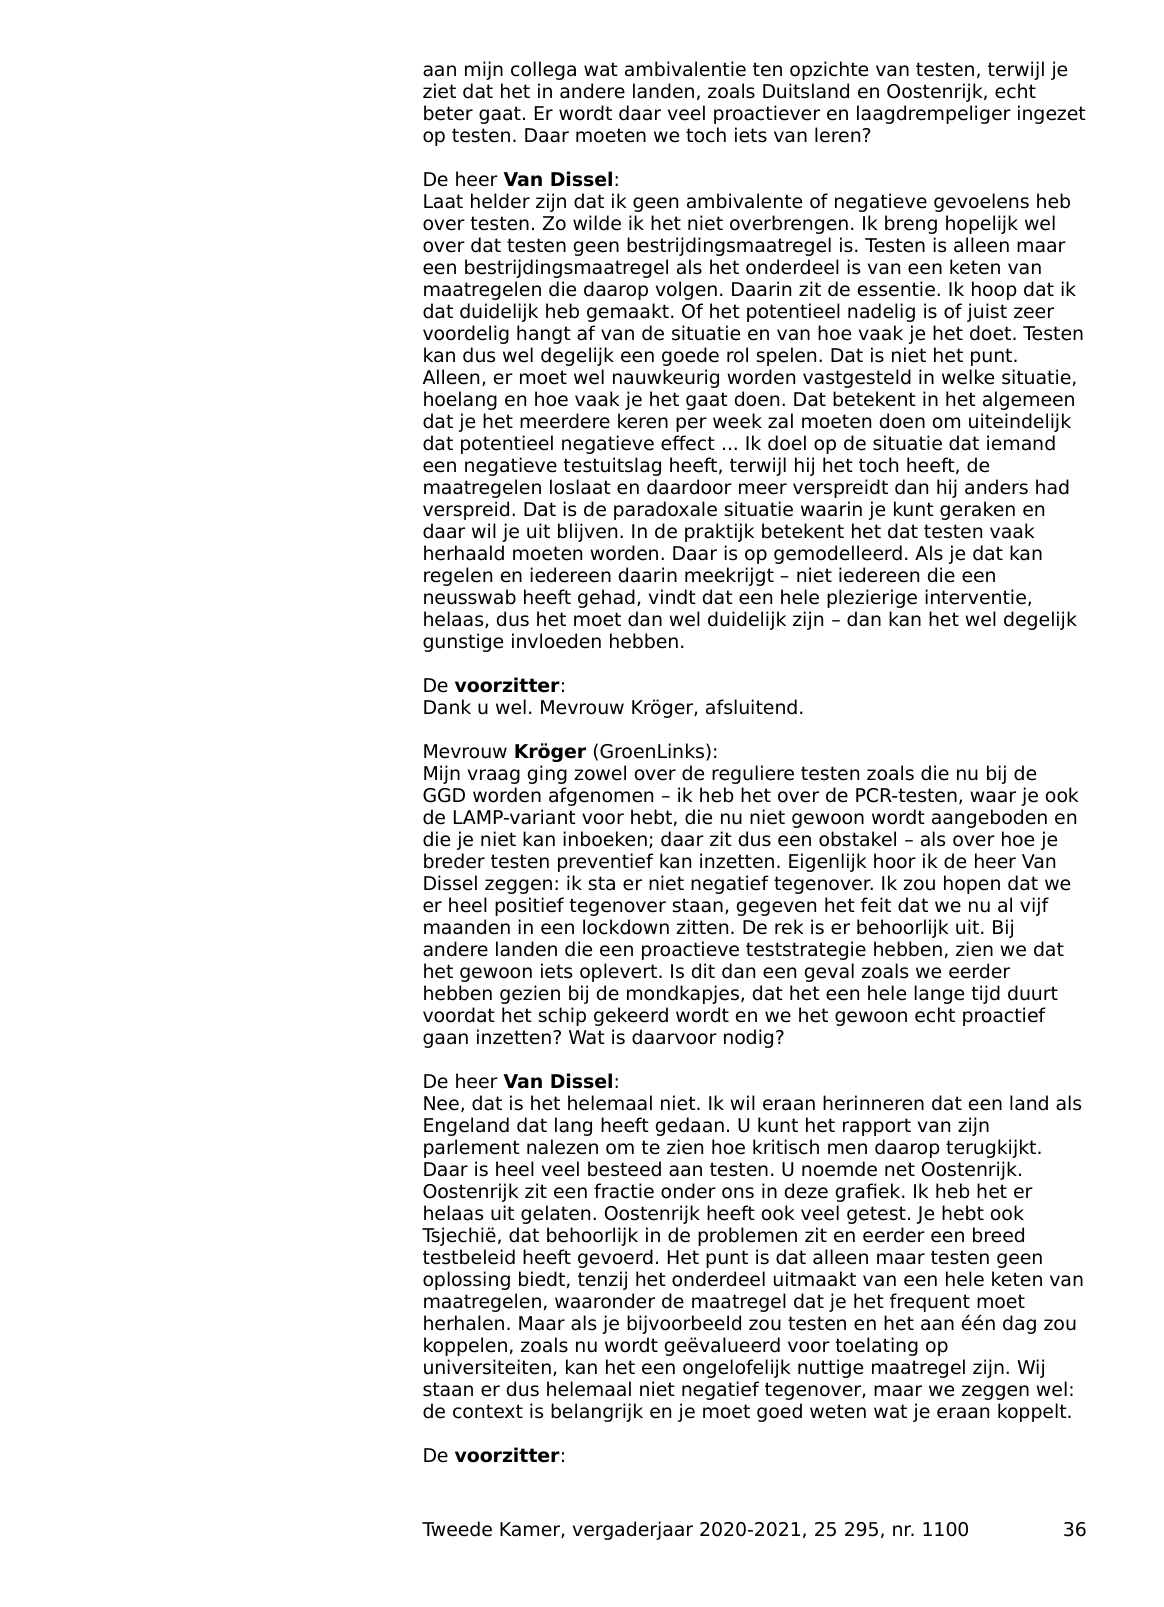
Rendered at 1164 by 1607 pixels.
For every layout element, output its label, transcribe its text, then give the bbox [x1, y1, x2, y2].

text Nee, dat is het helemaal niet. Ik wil eraan herinneren dat een land als Engeland dat lang heeft gedaan. U kunt het rapport van zijn parlement nalezen om te zien hoe kritisch men daarop terugkijkt. Daar is heel veel besteed aan testen. U noemde net Oostenrijk. Oostenrijk zit een fractie onder ons in deze grafiek. Ik heb het er helaas uit gelaten. Oostenrijk heeft ook veel getest. Je hebt ook Tsjechië, dat behoorlijk in de problemen zit en eerder een breed testbeleid heeft gevoerd. Het punt is dat alleen maar testen geen oplossing biedt, tenzij het onderdeel uitmaakt van een hele keten van maatregelen, waaronder de maatregel dat je het frequent moet herhalen. Maar als je bijvoorbeeld zou testen en het aan één dag zou koppelen, zoals nu wordt geëvalueerd voor toelating op universiteiten, kan het een ongelofelijk nuttige maatregel zijn. Wij staan er dus helemaal niet negatief tegenover, maar we zeggen wel: de context is belangrijk en je moet goed weten wat je eraan koppelt. [422, 1093, 1087, 1423]
text De heer Van Dissel: [422, 169, 1087, 191]
text Dank u wel. Mevrouw Kröger, afsluitend. [422, 697, 1087, 719]
text De heer Van Dissel: [422, 1071, 1087, 1093]
text Laat helder zijn dat ik geen ambivalente of negatieve gevoelens heb over testen. Zo wilde ik het niet overbrengen. Ik breng hopelijk wel over dat testen geen bestrijdingsmaatregel is. Testen is alleen maar een bestrijdingsmaatregel als het onderdeel is van een keten van maatregelen die daarop volgen. Daarin zit de essentie. Ik hoop dat ik dat duidelijk heb gemaakt. Of het potentieel nadelig is of juist zeer voordelig hangt af van de situatie en van hoe vaak je het doet. Testen kan dus wel degelijk een goede rol spelen. Dat is niet het punt. Alleen, er moet wel nauwkeurig worden vastgesteld in welke situatie, hoelang en hoe vaak je het gaat doen. Dat betekent in het algemeen dat je het meerdere keren per week zal moeten doen om uiteindelijk dat potentieel negatieve effect ... Ik doel op de situatie dat iemand een negatieve testuitslag heeft, terwijl hij het toch heeft, de maatregelen loslaat en daardoor meer verspreidt dan hij anders had verspreid. Dat is de paradoxale situatie waarin je kunt geraken en daar wil je uit blijven. In de praktijk betekent het dat testen vaak herhaald moeten worden. Daar is op gemodelleerd. Als je dat kan regelen en iedereen daarin meekrijgt – niet iedereen die een neusswab heeft gehad, vindt dat een hele plezierige interventie, helaas, dus het moet dan wel duidelijk zijn – dan kan het wel degelijk gunstige invloeden hebben. [422, 191, 1087, 653]
text Mijn vraag ging zowel over de reguliere testen zoals die nu bij de GGD worden afgenomen – ik heb het over de PCR-testen, waar je ook de LAMP-variant voor hebt, die nu niet gewoon wordt aangeboden en die je niet kan inboeken; daar zit dus een obstakel – als over hoe je breder testen preventief kan inzetten. Eigenlijk hoor ik de heer Van Dissel zeggen: ik sta er niet negatief tegenover. Ik zou hopen dat we er heel positief tegenover staan, gegeven het feit dat we nu al vijf maanden in een lockdown zitten. De rek is er behoorlijk uit. Bij andere landen die een proactieve teststrategie hebben, zien we dat het gewoon iets oplevert. Is dit dan een geval zoals we eerder hebben gezien bij de mondkapjes, dat het een hele lange tijd duurt voordat het schip gekeerd wordt en we het gewoon echt proactief gaan inzetten? Wat is daarvoor nodig? [422, 763, 1087, 1049]
text De voorzitter: [422, 675, 1087, 697]
text Mevrouw Kröger (GroenLinks): [422, 741, 1087, 763]
text aan mijn collega wat ambivalentie ten opzichte van testen, terwijl je ziet dat het in andere landen, zoals Duitsland en Oostenrijk, echt beter gaat. Er wordt daar veel proactiever en laagdrempeliger ingezet op testen. Daar moeten we toch iets van leren? [422, 59, 1087, 147]
text De voorzitter: [422, 1445, 1087, 1467]
